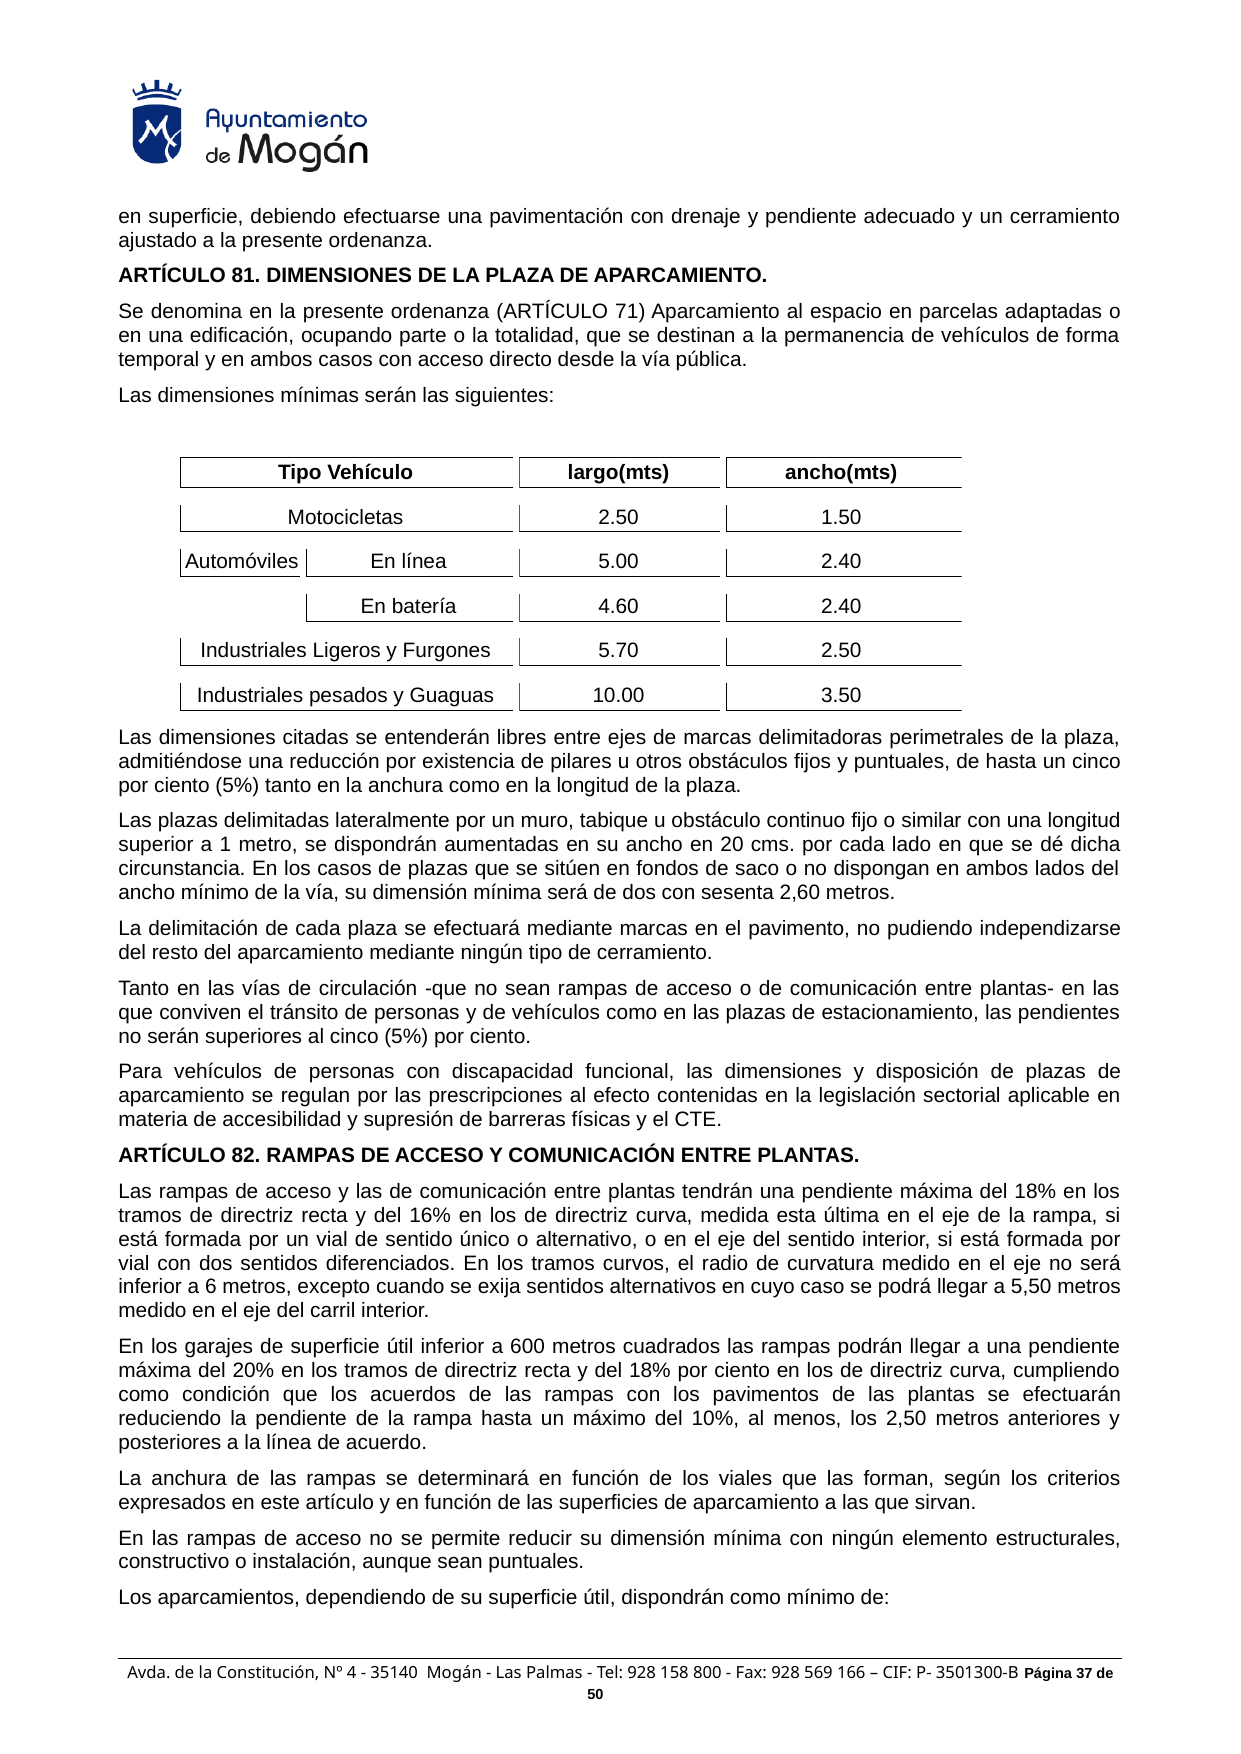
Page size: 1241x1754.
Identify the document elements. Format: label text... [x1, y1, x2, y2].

text Los aparcamientos, dependiendo de su superficie útil, dispondrán como mínimo de: [118, 1585, 1122, 1609]
table_header Tipo Vehículo [177, 454, 516, 502]
text En los garajes de superficie útil inferior a 600 metros cuadrados las rampas podrán llegar a una pendiente máxima del 20% en los tramos de directriz recta y del 18% por ciento en los de directriz curva, cumpliendo como condición que los acuerdos de las rampas con los pavimentos de las plantas se efectuarán reduciendo la pendiente de la rampa hasta un máximo del 10%, al menos, los 2,50 metros anteriores y posteriores a la línea de acuerdo. [118, 1334, 1122, 1454]
text Las dimensiones mínimas serán las siguientes: [118, 383, 1122, 407]
table_cell Automóviles [177, 546, 303, 635]
text Se denomina en la presente ordenanza (ARTÍCULO 71) Aparcamiento al espacio en parcelas adaptadas o en una edificación, ocupando parte o la totalidad, que se destinan a la permanencia de vehículos de forma temporal y en ambos casos con acceso directo desde la vía pública. [118, 299, 1122, 371]
table_cell 2.40 [723, 591, 965, 635]
text Las plazas delimitadas lateralmente por un muro, tabique u obstáculo continuo fijo o similar con una longitud superior a 1 metro, se dispondrán aumentadas en su ancho en 20 cms. por cada lado en que se dé dicha circunstancia. En los casos de plazas que se sitúen en fondos de saco o no dispongan en ambos lados del ancho mínimo de la vía, su dimensión mínima será de dos con sesenta 2,60 metros. [118, 808, 1122, 904]
table_cell 3.50 [723, 680, 965, 724]
table_cell En línea [303, 546, 516, 591]
text La delimitación de cada plaza se efectuará mediante marcas en el pavimento, no pudiendo independizarse del resto del aparcamiento mediante ningún tipo de cerramiento. [118, 916, 1122, 964]
text Las dimensiones citadas se entenderán libres entre ejes de marcas delimitadoras perimetrales de la plaza, admitiéndose una reducción por existencia de pilares u otros obstáculos fijos y puntuales, de hasta un cinco por ciento (5%) tanto en la anchura como en la longitud de la plaza. [118, 724, 1122, 796]
text Tanto en las vías de circulación -que no sean rampas de acceso o de comunicación entre plantas- en las que conviven el tránsito de personas y de vehículos como en las plazas de estacionamiento, las pendientes no serán superiores al cinco (5%) por ciento. [118, 976, 1122, 1047]
table_header ancho(mts) [723, 454, 965, 502]
table_cell 10.00 [516, 680, 723, 724]
table_cell Industriales pesados y Guaguas [177, 680, 516, 724]
table_cell 2.50 [723, 635, 965, 680]
text La anchura de las rampas se determinará en función de los viales que las forman, según los criterios expresados en este artículo y en función de las superficies de aparcamiento a las que sirvan. [118, 1466, 1122, 1513]
table_cell 4.60 [516, 591, 723, 635]
text En las rampas de acceso no se permite reducir su dimensión mínima con ningún elemento estructurales, constructivo o instalación, aunque sean puntuales. [118, 1525, 1122, 1573]
picture [117, 58, 385, 190]
table_cell En batería [303, 591, 516, 635]
table_cell Motocicletas [177, 502, 516, 546]
text Las rampas de acceso y las de comunicación entre plantas tendrán una pendiente máxima del 18% en los tramos de directriz recta y del 16% en los de directriz curva, medida esta última en el eje de la rampa, si está formada por un vial de sentido único o alternativo, o en el eje del sentido interior, si está formada por vial con dos sentidos diferenciados. En los tramos curvos, el radio de curvatura medido en el eje no será inferior a 6 metros, excepto cuando se exija sentidos alternativos en cuyo caso se podrá llegar a 5,50 metros medido en el eje del carril interior. [118, 1178, 1122, 1322]
text en superficie, debiendo efectuarse una pavimentación con drenaje y pendiente adecuado y un cerramiento ajustado a la presente ordenanza. [118, 203, 1122, 251]
table_cell 5.70 [516, 635, 723, 680]
table_cell Industriales Ligeros y Furgones [177, 635, 516, 680]
table_cell 2.40 [723, 546, 965, 591]
text ARTÍCULO 81. DIMENSIONES DE LA PLAZA DE APARCAMIENTO. [118, 263, 1122, 287]
table_cell 2.50 [516, 502, 723, 546]
table_cell 5.00 [516, 546, 723, 591]
text Para vehículos de personas con discapacidad funcional, las dimensiones y disposición de plazas de aparcamiento se regulan por las prescripciones al efecto contenidas en la legislación sectorial aplicable en materia de accesibilidad y supresión de barreras físicas y el CTE. [118, 1059, 1122, 1131]
table_header largo(mts) [516, 454, 723, 502]
text ARTÍCULO 82. RAMPAS DE ACCESO Y COMUNICACIÓN ENTRE PLANTAS. [118, 1143, 1122, 1167]
table_cell 1.50 [723, 502, 965, 546]
